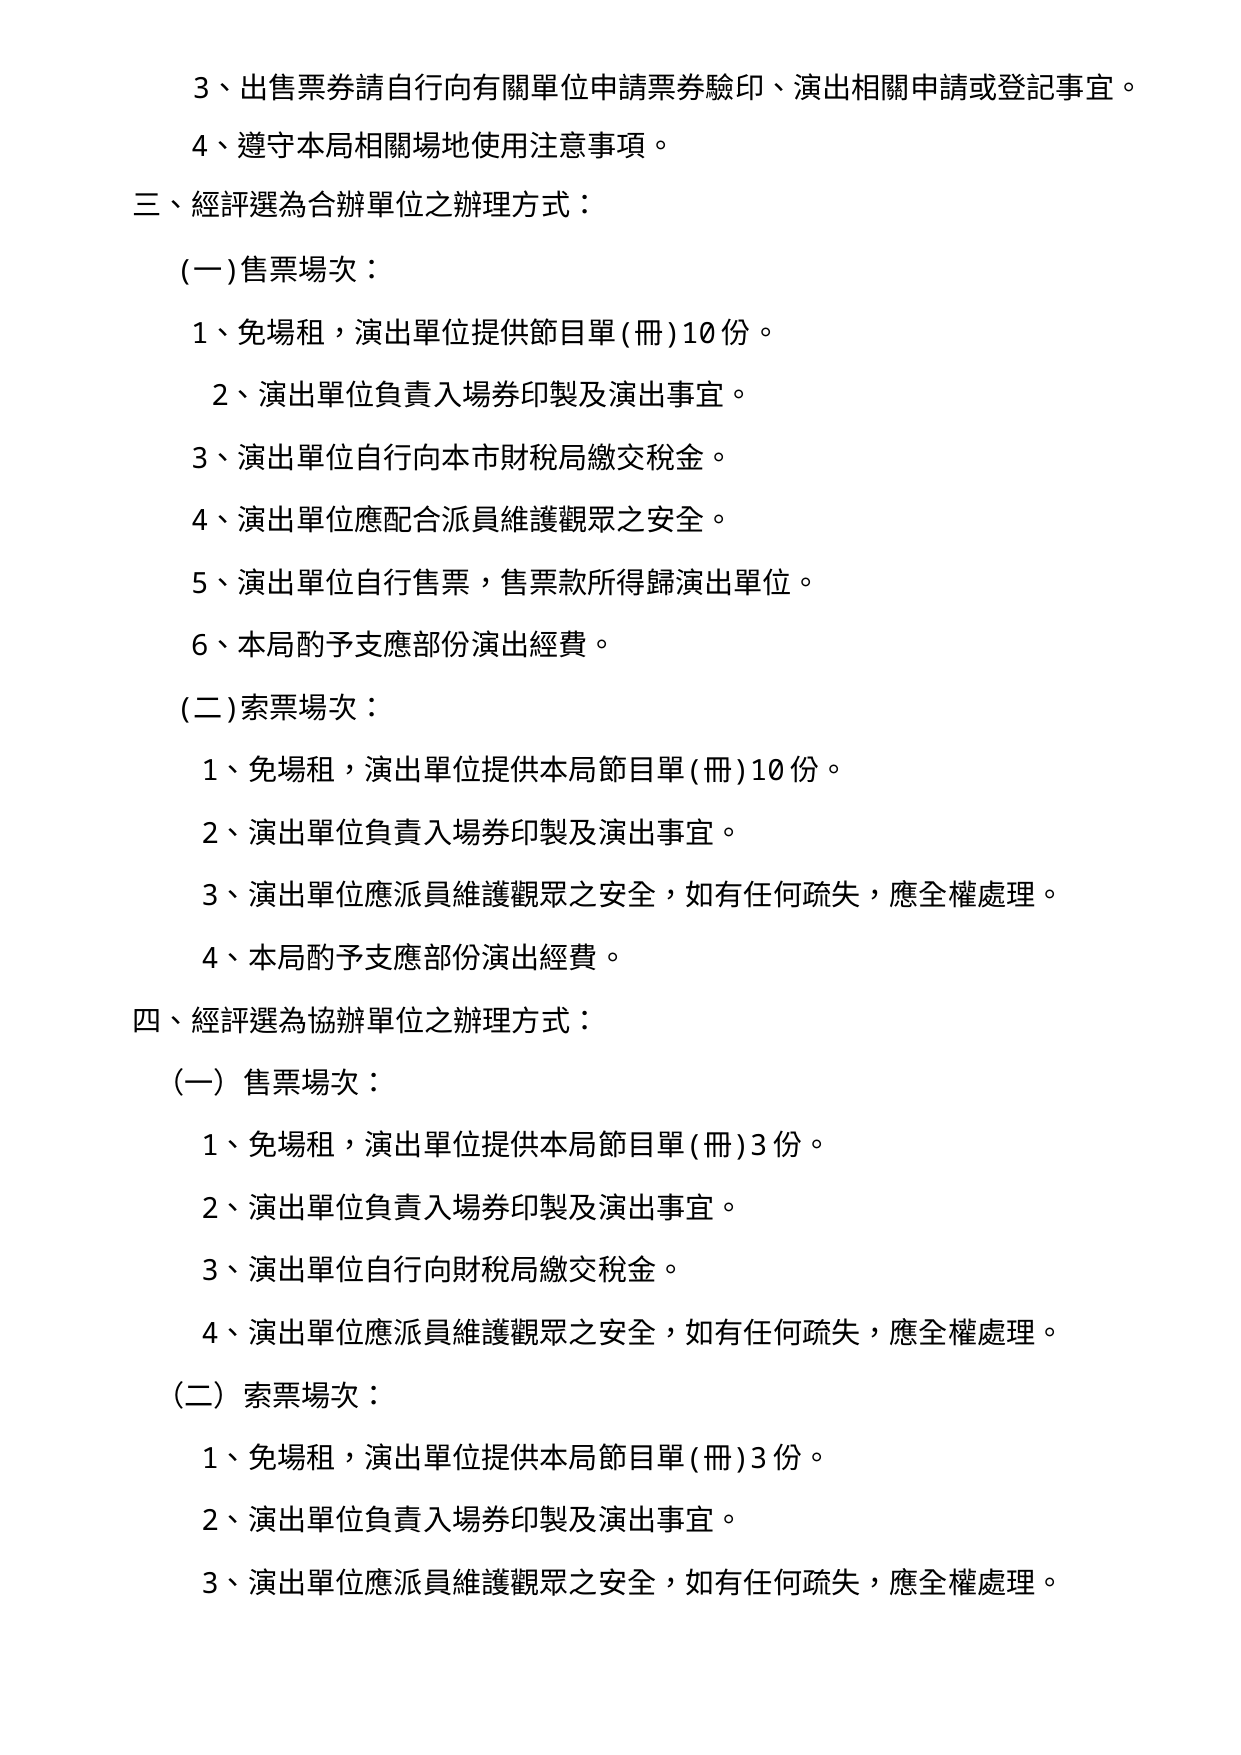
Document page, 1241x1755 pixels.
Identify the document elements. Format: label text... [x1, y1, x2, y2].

text 4、本局酌予支應部份演出經費。 [201, 914, 1167, 977]
text 3、演出單位自行向本市財稅局繳交稅金。 [89, 414, 1167, 477]
text 4、演出單位應配合派員維護觀眾之安全。 [89, 477, 1167, 539]
text 4、演出單位應派員維護觀眾之安全，如有任何疏失，應全權處理。 [201, 1289, 1167, 1352]
text 3、出售票券請自行向有關單位申請票券驗印、演出相關申請或登記事宜。 [192, 52, 1167, 110]
text 2、演出單位負責入場券印製及演出事宜。 [89, 352, 1167, 414]
text 1、免場租，演出單位提供本局節目單(冊)3份。 [201, 1102, 1167, 1164]
text 四、經評選為協辦單位之辦理方式： [89, 977, 1167, 1039]
text (二)索票場次： [89, 664, 1167, 727]
text （二）索票場次： [155, 1352, 1167, 1414]
text 5、演出單位自行售票，售票款所得歸演出單位。 [89, 539, 1167, 602]
text 2、演出單位負責入場券印製及演出事宜。 [201, 1164, 1167, 1227]
text 4、遵守本局相關場地使用注意事項。 [89, 110, 1167, 168]
text (一)售票場次： [89, 227, 1167, 289]
text （一）售票場次： [155, 1039, 1167, 1102]
text 三、經評選為合辦單位之辦理方式： [89, 168, 1167, 227]
text 3、演出單位自行向財稅局繳交稅金。 [201, 1227, 1167, 1289]
text 3、演出單位應派員維護觀眾之安全，如有任何疏失，應全權處理。 [201, 852, 1167, 914]
text 2、演出單位負責入場券印製及演出事宜。 [201, 1477, 1167, 1539]
text 3、演出單位應派員維護觀眾之安全，如有任何疏失，應全權處理。 [201, 1539, 1167, 1602]
text 6、本局酌予支應部份演出經費。 [89, 602, 1167, 664]
text 2、演出單位負責入場券印製及演出事宜。 [201, 789, 1167, 852]
text 1、免場租，演出單位提供本局節目單(冊)3份。 [201, 1414, 1167, 1477]
text 1、免場租，演出單位提供本局節目單(冊)10份。 [201, 727, 1167, 789]
text 1、免場租，演出單位提供節目單(冊)10份。 [89, 289, 1167, 352]
